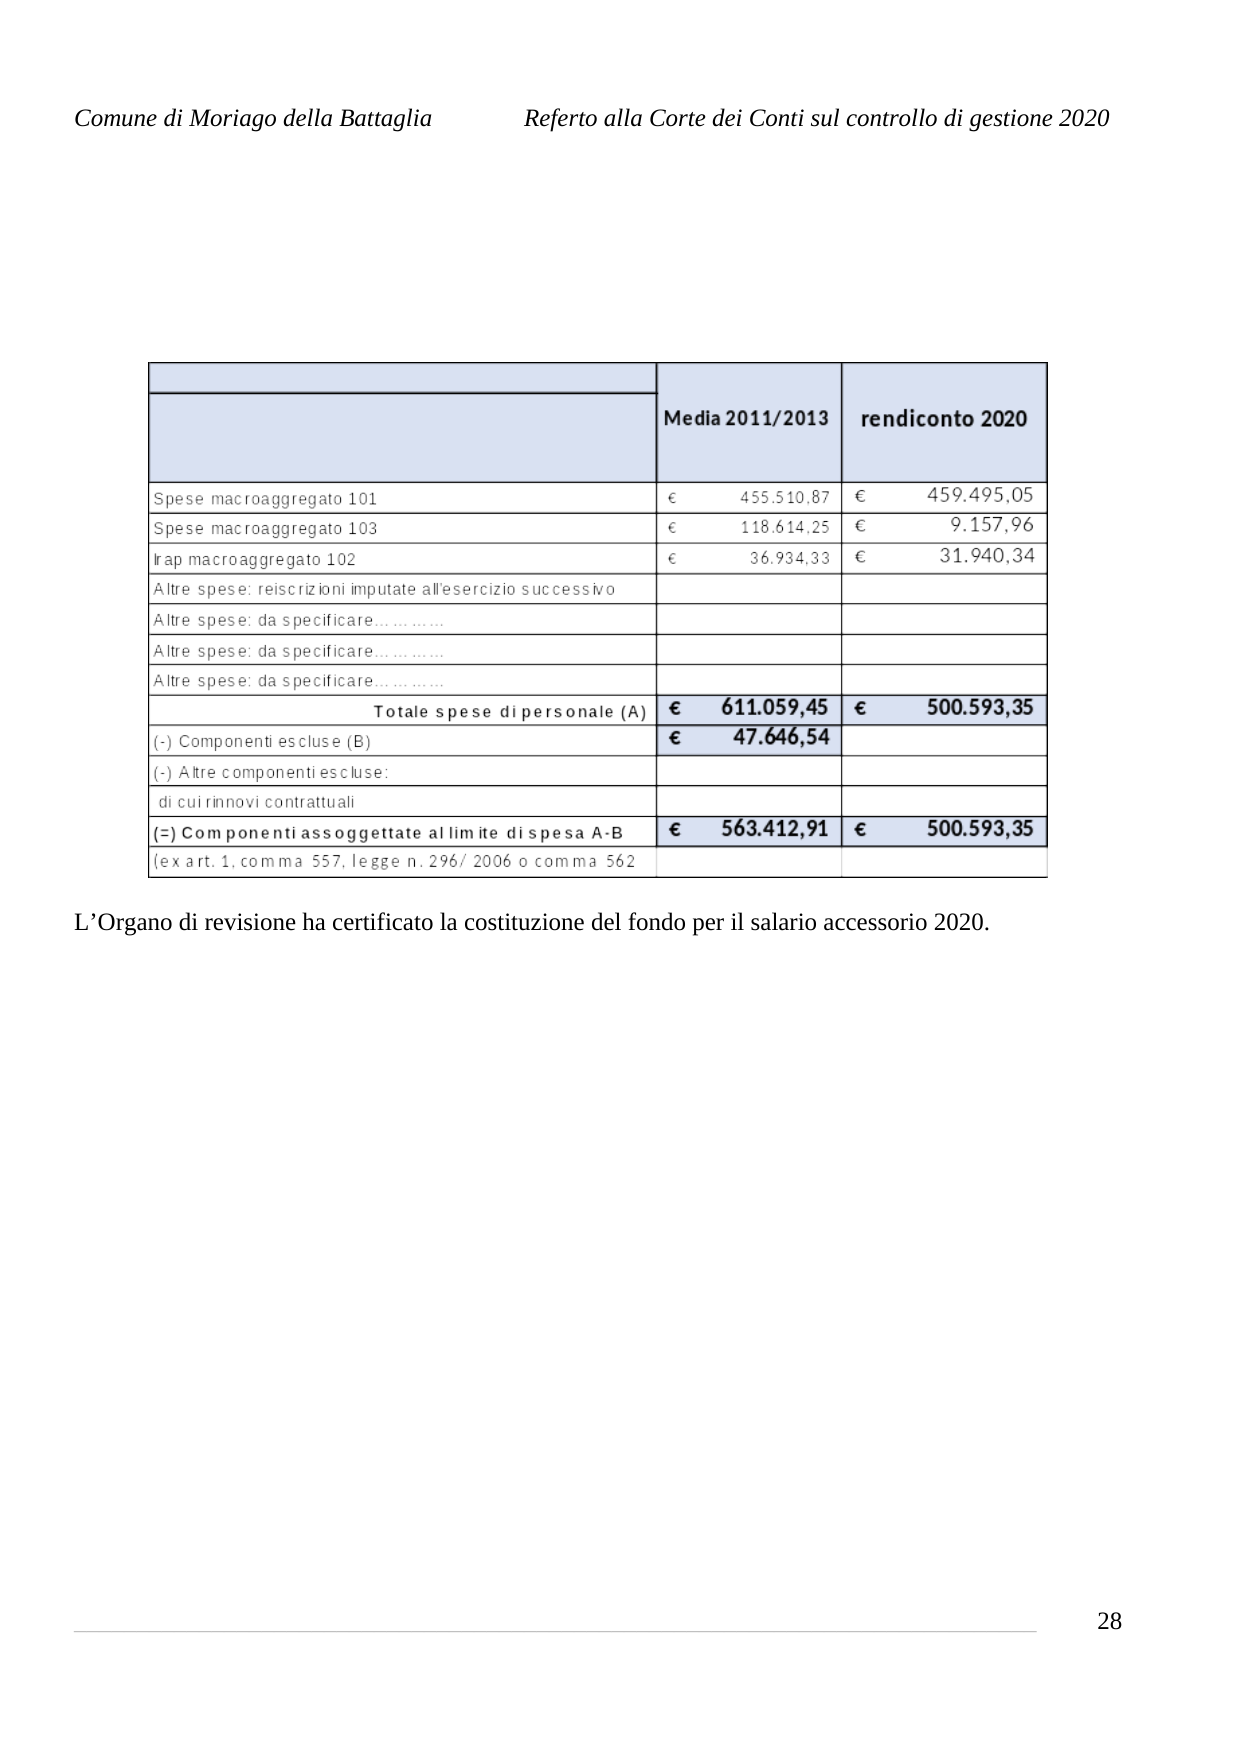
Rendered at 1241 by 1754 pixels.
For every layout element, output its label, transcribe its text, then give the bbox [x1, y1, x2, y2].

text L’Organo di revisione ha certificato la costituzione del fondo per il salario accessorio 2020. [74, 907, 1122, 935]
